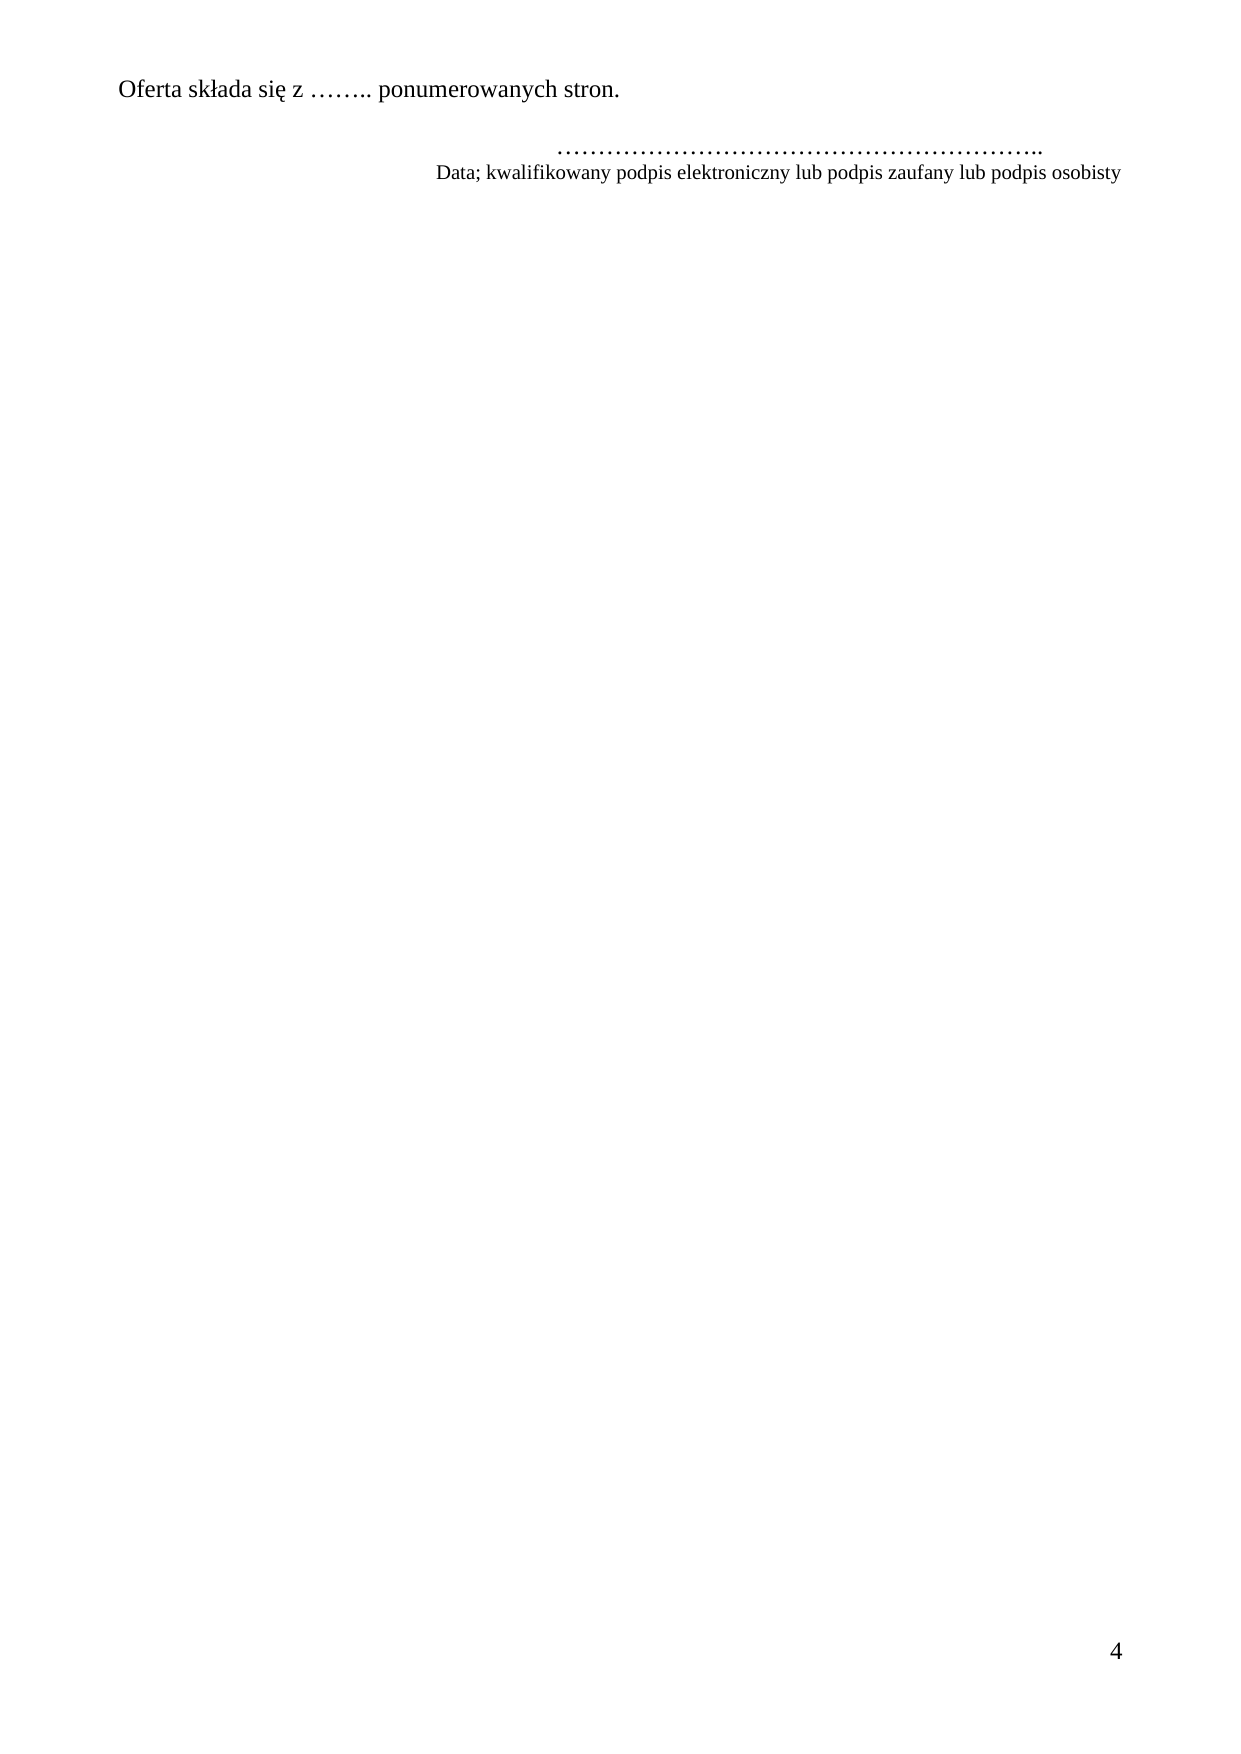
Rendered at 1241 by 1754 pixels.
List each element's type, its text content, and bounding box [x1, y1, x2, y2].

text Oferta składa się z …….. ponumerowanych stron. [118, 74, 1122, 102]
text Data; kwalifikowany podpis elektroniczny lub podpis zaufany lub podpis osobisty [118, 160, 1122, 184]
text ………………………………………………….. [118, 131, 1122, 160]
